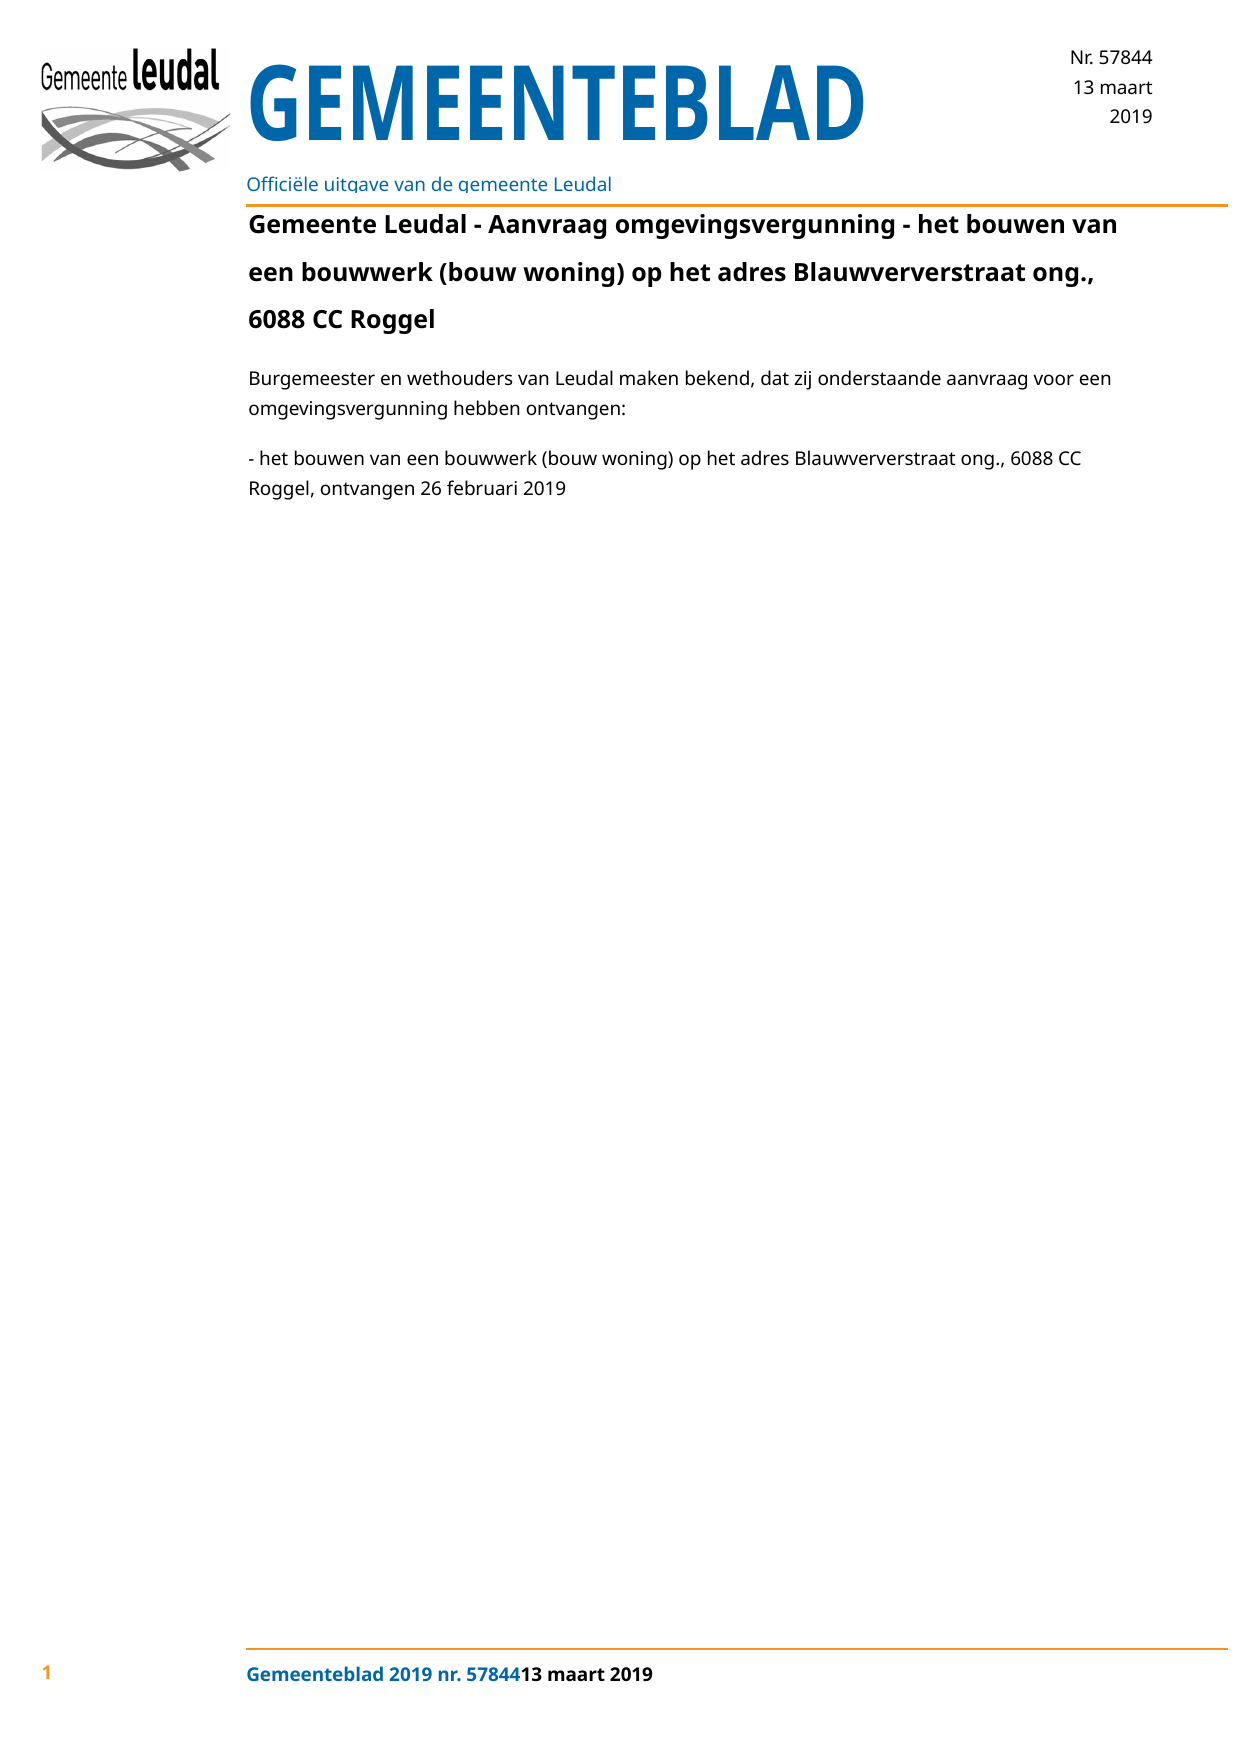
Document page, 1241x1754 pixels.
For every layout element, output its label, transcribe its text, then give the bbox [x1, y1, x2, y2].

text Burgemeester en wethouders van Leudal maken bekend, dat zij onderstaande aanvraag voor een omgevingsvergunning hebben ontvangen: [248, 366, 1152, 421]
picture [41, 47, 231, 172]
text - het bouwen van een bouwwerk (bouw woning) op het adres Blauwververstraat ong., 6088 CC Roggel, ontvangen 26 februari 2019 [248, 446, 1152, 501]
text Gemeente Leudal - Aanvraag omgevingsvergunning - het bouwen van een bouwwerk (bouw woning) op het adres Blauwververstraat ong., 6088 CC Roggel [248, 207, 1152, 336]
